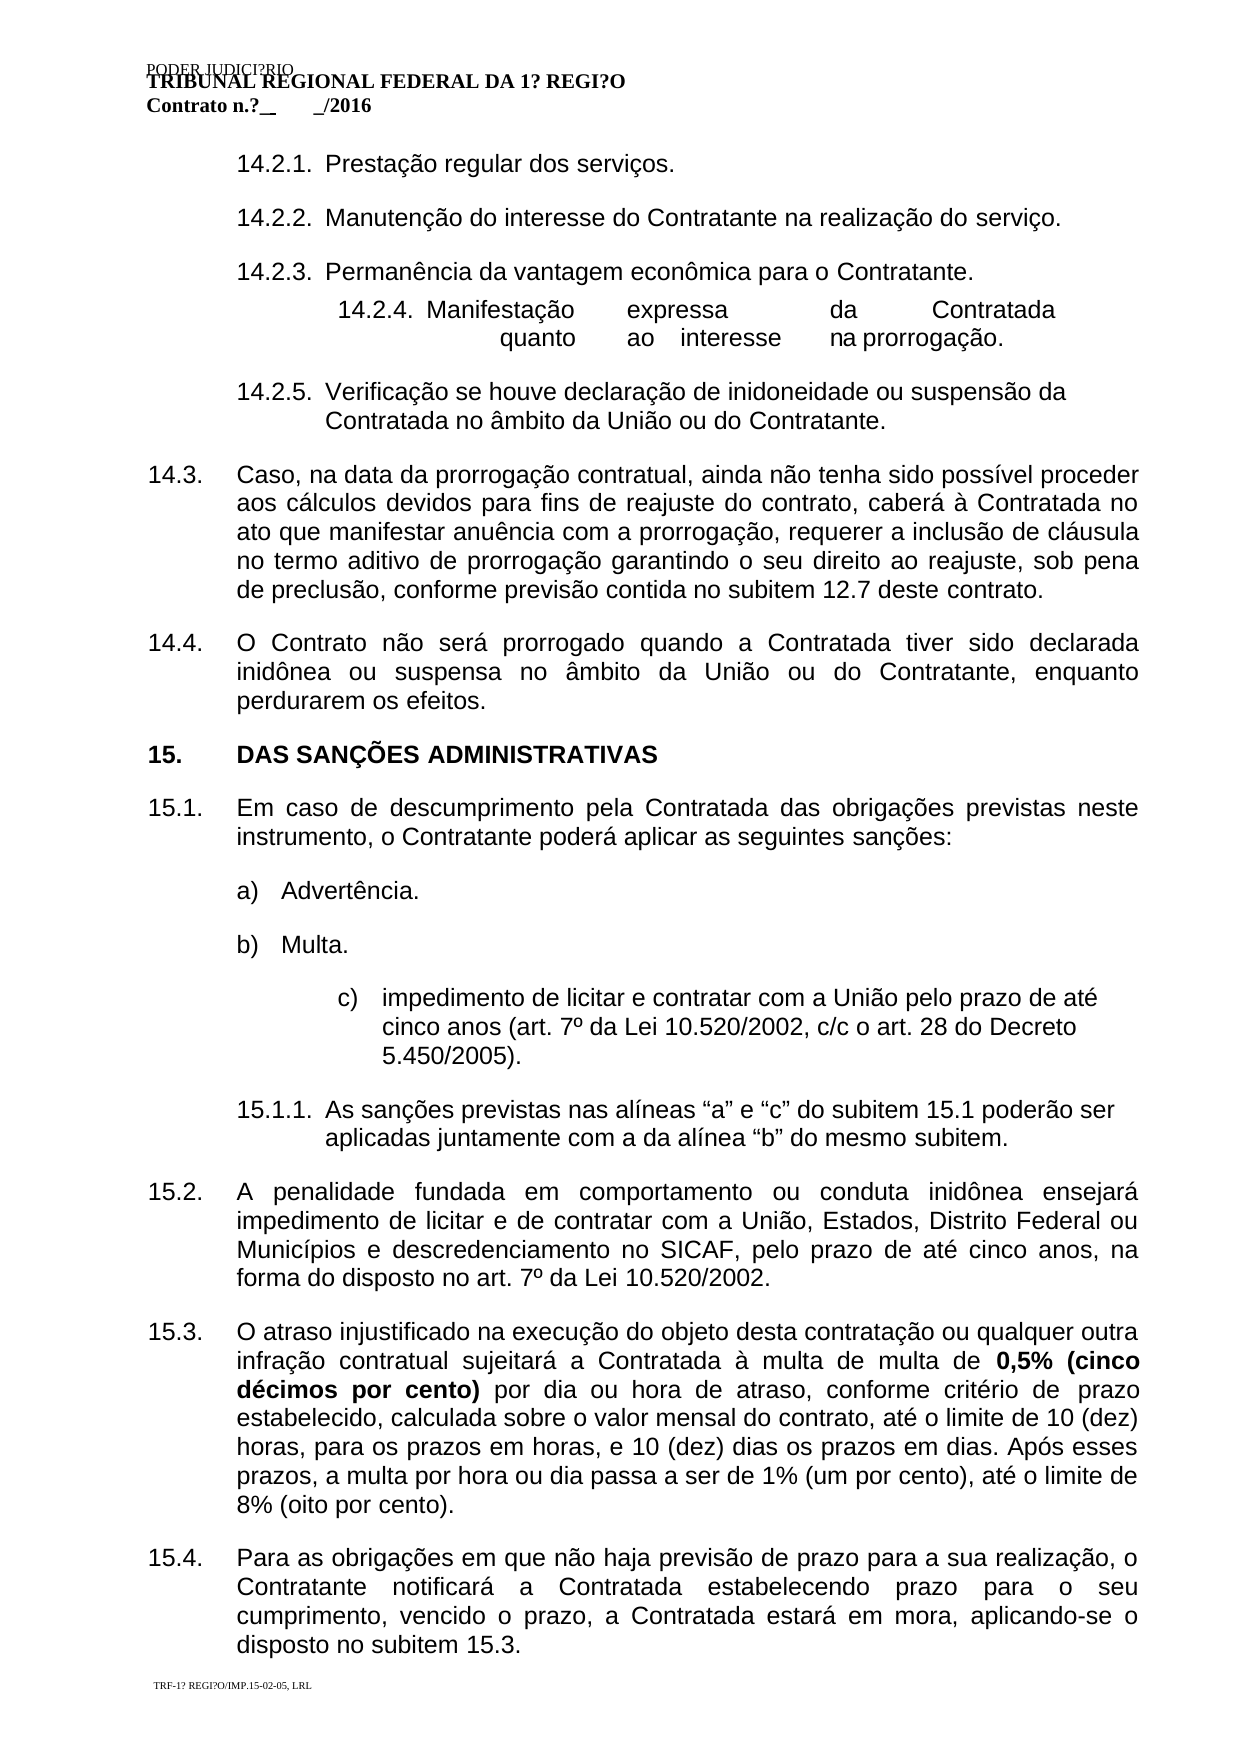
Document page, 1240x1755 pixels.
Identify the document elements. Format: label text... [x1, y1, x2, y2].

subtitle DAS SANÇÕES ADMINISTRATIVAS [148, 740, 1152, 768]
list Advertência. [236, 876, 1152, 905]
list Verificação se houve declaração de inidoneidade ou suspensão da Contratada no âmbito da União ou do Contratante. [236, 377, 1140, 434]
list Prestação regular dos serviços. [236, 149, 1152, 178]
list O atraso injustificado na execução do objeto desta contratação ou qualquer outra infração contratual sujeitará a Contratada à multa de multa de 0,5% (cinco décimos por cento) por dia ou hora de atraso, conforme critério de prazo estabelecido, calculada sobre o valor mensal do contrato, até o limite de 10 (dez) horas, para os prazos em horas, e 10 (dez) dias os prazos em dias. Após esses prazos, a multa por hora ou dia passa a ser de 1% (um por cento), até o limite de 8% (oito por cento). [148, 1317, 1140, 1518]
list Permanência da vantagem econômica para o Contratante. [236, 256, 1152, 285]
list O Contrato não será prorrogado quando a Contratada tiver sido declarada inidônea ou suspensa no âmbito da União ou do Contratante, enquanto perdurarem os efeitos. [148, 628, 1140, 715]
list Em caso de descumprimento pela Contratada das obrigações previstas neste instrumento, o Contratante poderá aplicar as seguintes sanções: [148, 793, 1140, 851]
list Manifestação expressa da Contratada quanto ao interesse na prorrogação. [337, 295, 1140, 352]
list Multa. [236, 930, 1152, 958]
list As sanções previstas nas alíneas “a” e “c” do subitem 15.1 poderão ser aplicadas juntamente com a da alínea “b” do mesmo subitem. [236, 1095, 1140, 1152]
list Para as obrigações em que não haja previsão de prazo para a sua realização, o Contratante notificará a Contratada estabelecendo prazo para o seu cumprimento, vencido o prazo, a Contratada estará em mora, aplicando-se o disposto no subitem 15.3. [148, 1543, 1140, 1658]
list Caso, na data da prorrogação contratual, ainda não tenha sido possível proceder aos cálculos devidos para fins de reajuste do contrato, caberá à Contratada no ato que manifestar anuência com a prorrogação, requerer a inclusão de cláusula no termo aditivo de prorrogação garantindo o seu direito ao reajuste, sob pena de preclusão, conforme previsão contida no subitem 12.7 deste contrato. [148, 460, 1140, 603]
list Manutenção do interesse do Contratante na realização do serviço. [236, 203, 1152, 231]
list impedimento de licitar e contratar com a União pelo prazo de até cinco anos (art. 7º da Lei 10.520/2002, c/c o art. 28 do Decreto 5.450/2005). [337, 983, 1140, 1070]
list A penalidade fundada em comportamento ou conduta inidônea ensejará impedimento de licitar e de contratar com a União, Estados, Distrito Federal ou Municípios e descredenciamento no SICAF, pelo prazo de até cinco anos, na forma do disposto no art. 7º da Lei 10.520/2002. [148, 1177, 1140, 1292]
